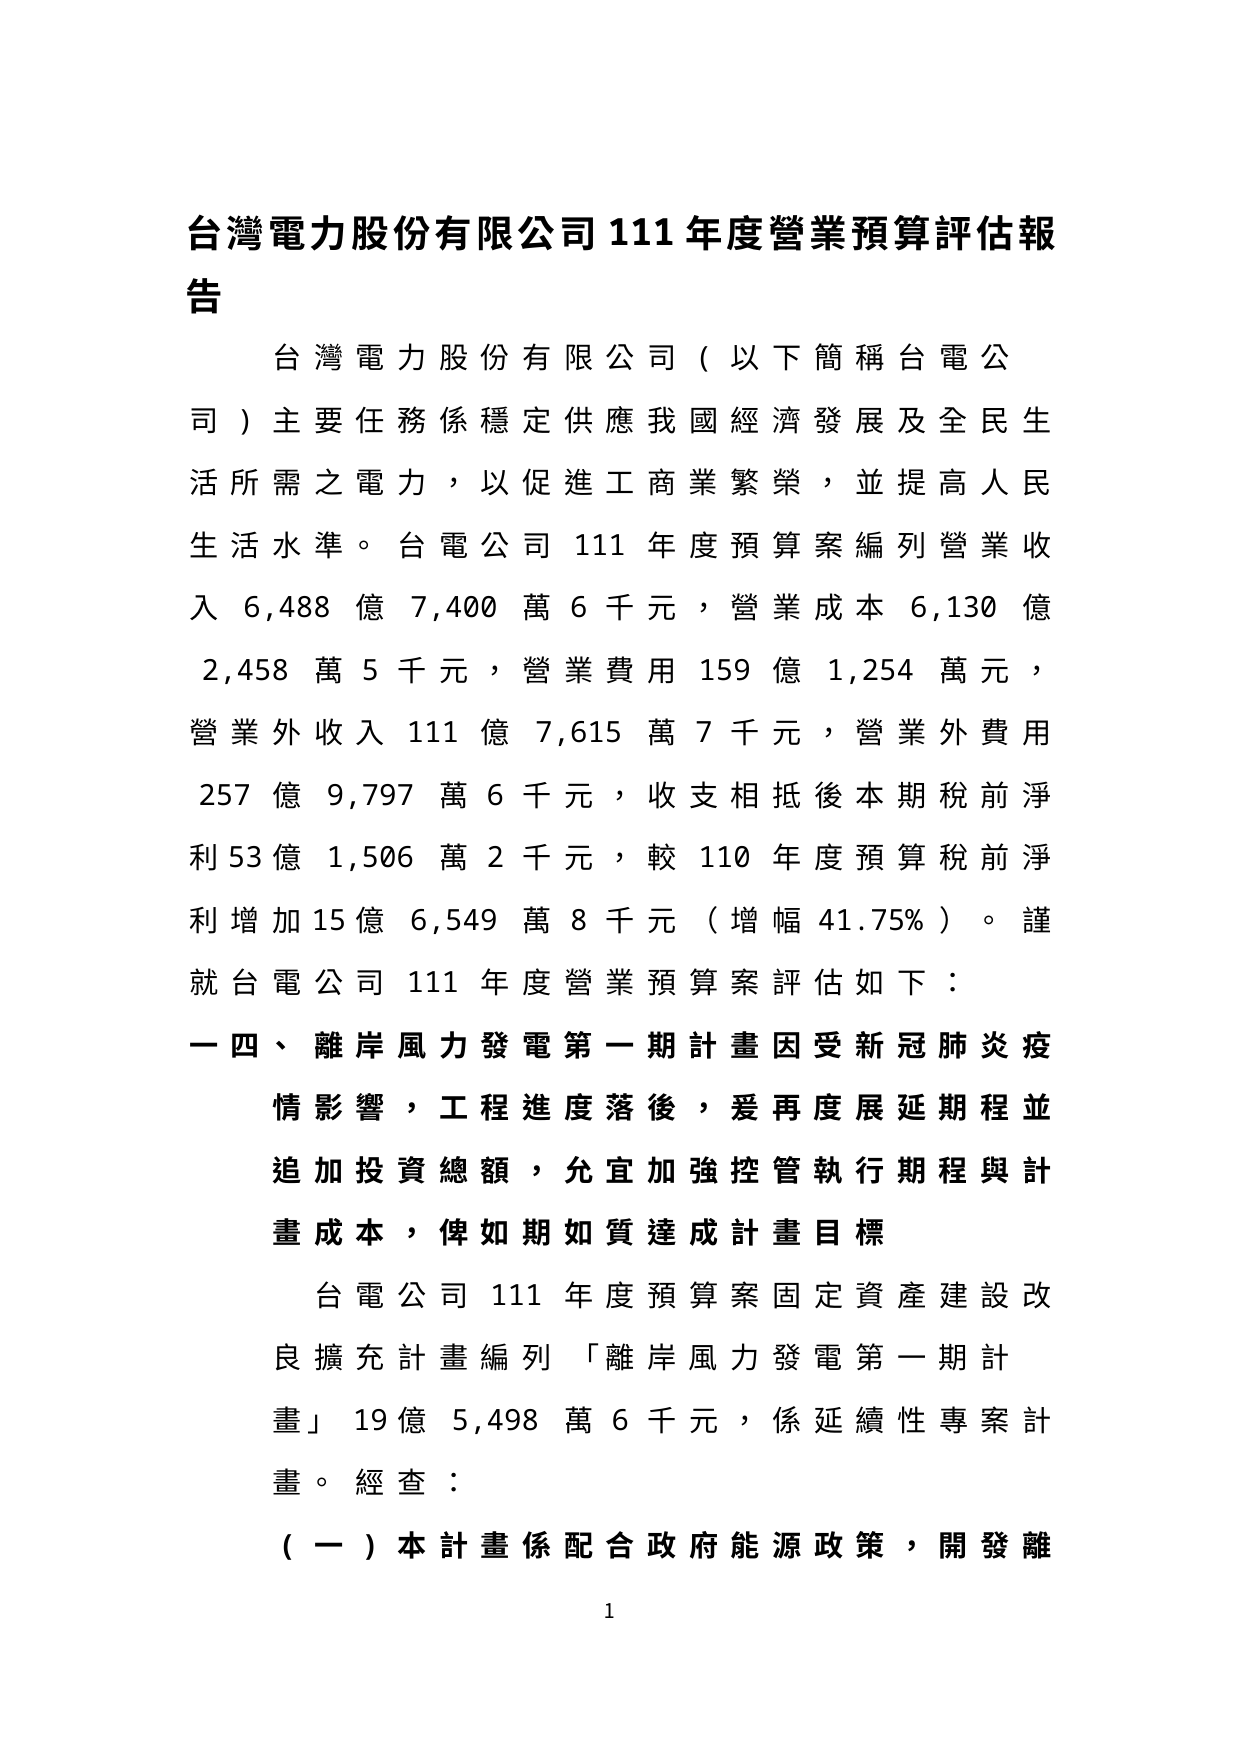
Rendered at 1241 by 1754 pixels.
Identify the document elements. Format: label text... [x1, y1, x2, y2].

text 台電公司111年度預算案固定資產建設改良擴充計畫編列「離岸風力發電第一期計畫」19億5,498萬6千元，係延續性專案計畫。經查： [242, 1252, 1058, 1502]
text (一)本計畫係配合政府能源政策，開發離 [242, 1502, 1058, 1564]
text 台灣電力股份有限公司111年度營業預算評估報告 [183, 189, 1058, 314]
text 一四、離岸風力發電第一期計畫因受新冠肺炎疫情影響，工程進度落後，爰再度展延期程並追加投資總額，允宜加強控管執行期程與計畫成本，俾如期如質達成計畫目標 [183, 1002, 1058, 1252]
text 台灣電力股份有限公司(以下簡稱台電公司)主要任務係穩定供應我國經濟發展及全民生活所需之電力，以促進工商業繁榮，並提高人民生活水準。台電公司111年度預算案編列營業收入6,488億7,400萬6千元，營業成本6,130億2,458萬5千元，營業費用159億1,254萬元，營業外收入111億7,615萬7千元，營業外費用257億9,797萬6千元，收支相抵後本期稅前淨利53億1,506萬2千元，較110年度預算稅前淨利增加15億6,549萬8千元（增幅41.75%）。謹就台電公司111年度營業預算案評估如下： [183, 314, 1058, 1002]
